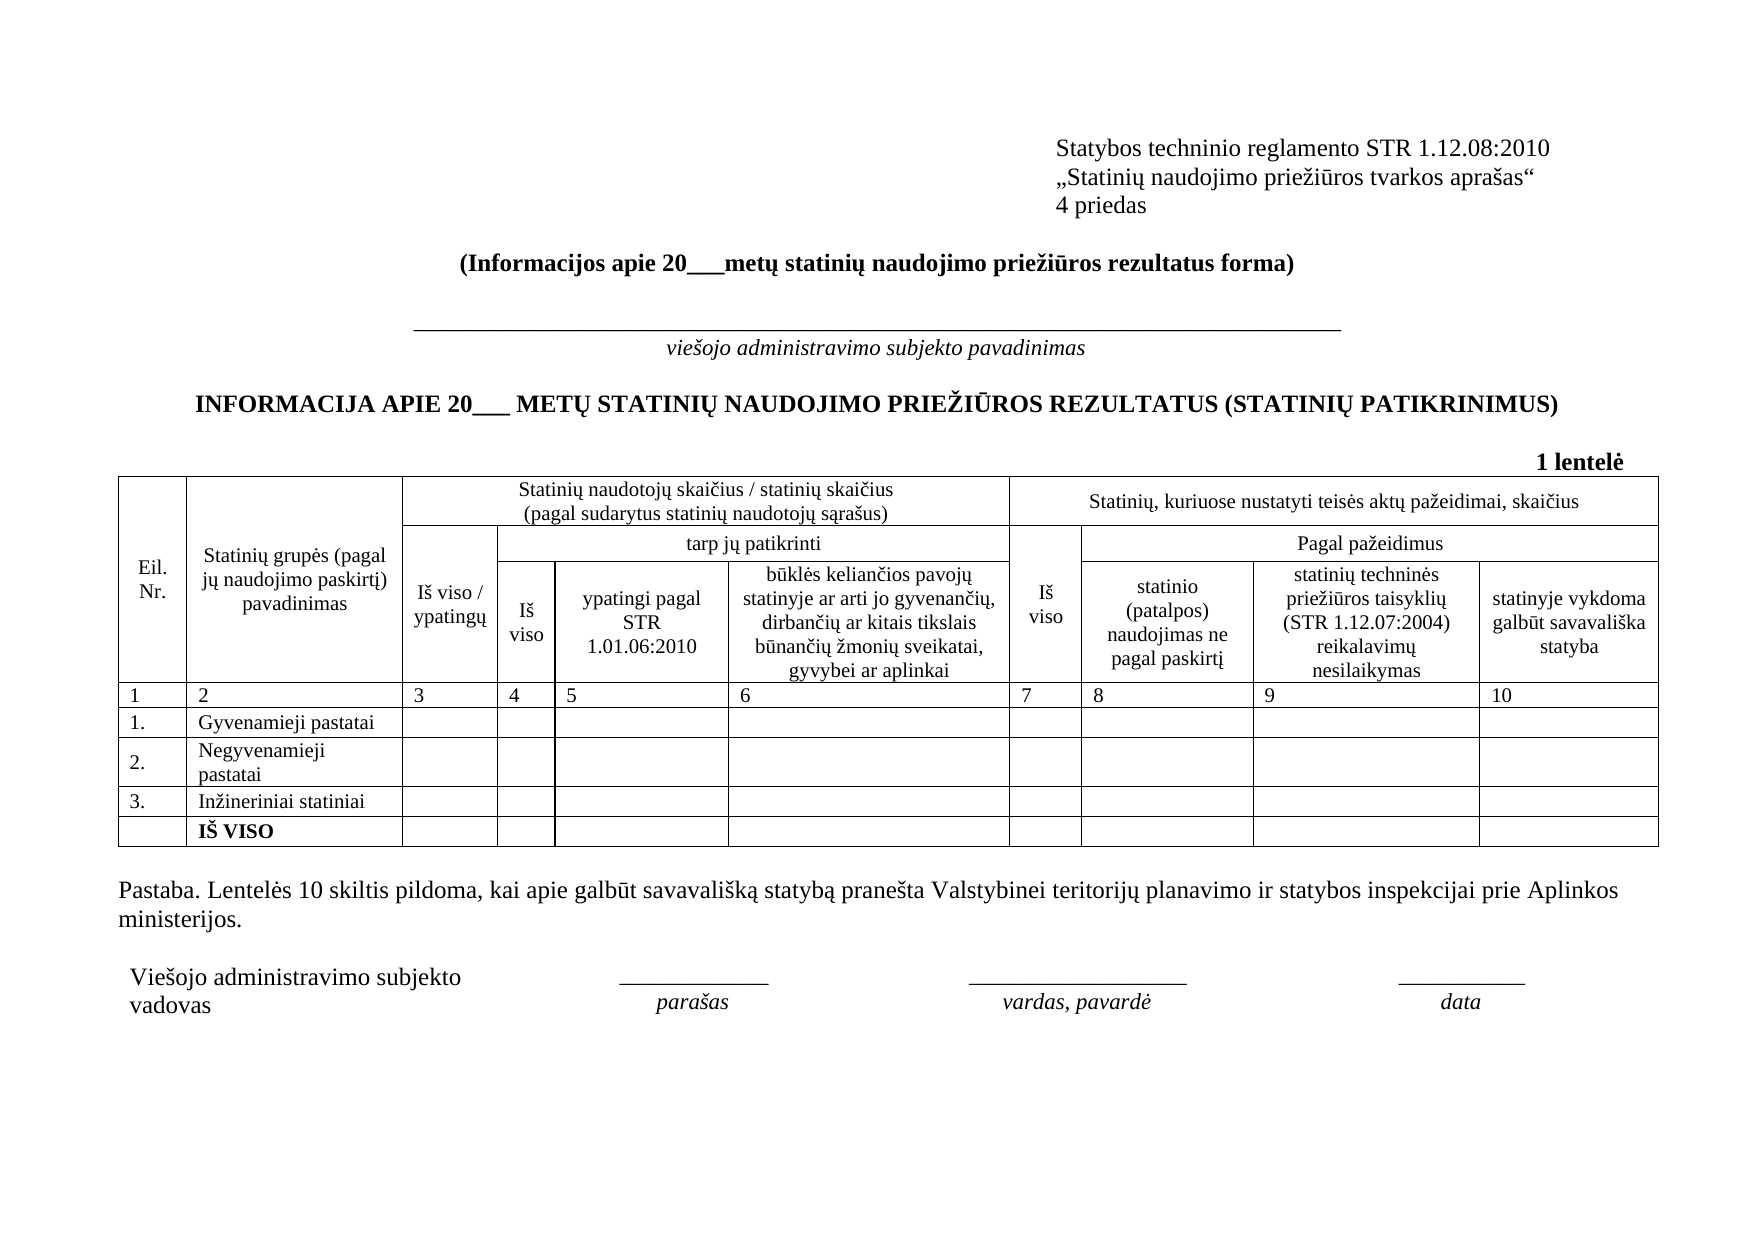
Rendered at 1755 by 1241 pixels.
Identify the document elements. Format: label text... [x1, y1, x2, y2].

table_cell 9 [1254, 683, 1479, 707]
table_cell [498, 738, 554, 786]
table_cell [1010, 738, 1081, 786]
table_cell [403, 708, 497, 737]
table_cell [729, 787, 1009, 816]
table_header Eil. Nr. [119, 477, 186, 682]
table_header ___________ data [1270, 962, 1653, 1019]
table_cell [498, 817, 554, 846]
table_cell [1480, 817, 1658, 846]
table_cell [119, 817, 186, 846]
table_header Statinių, kuriuose nustatyti teisės aktų pažeidimai, skaičius [1010, 477, 1658, 525]
table_cell [556, 738, 728, 786]
table_cell [403, 738, 497, 786]
table_cell [403, 817, 497, 846]
table_cell [1254, 738, 1479, 786]
table_cell [1480, 708, 1658, 737]
table_header Statinių naudotojų skaičius / statinių skaičius (pagal sudarytus statinių naudotojų sąrašus) [403, 477, 1009, 525]
text INFORMACIJA APIE 20___ METŲ STATINIŲ NAUDOJIMO PRIEŽIŪROS REZULTATUS (STATINIŲ PATIKRINIMUS) [118, 389, 1636, 418]
table_cell 1. [119, 708, 186, 737]
table_header _____________ parašas [502, 962, 886, 1019]
table_cell [1082, 817, 1253, 846]
table_cell statinio (patalpos) naudojimas ne pagal paskirtį [1082, 562, 1253, 682]
text 1 lentelė [118, 447, 1636, 476]
table_cell 2 [187, 683, 402, 707]
table_cell [1254, 708, 1479, 737]
table_cell [1480, 738, 1658, 786]
table_cell [1010, 817, 1081, 846]
table_cell [1082, 738, 1253, 786]
text Statybos techninio reglamento STR 1.12.08:2010 „Statinių naudojimo priežiūros tvarkos aprašas“ [1056, 133, 1636, 190]
table_cell Iš viso [1010, 526, 1081, 682]
table_cell 2. [119, 738, 186, 786]
table_cell [1480, 787, 1658, 816]
table_cell 7 [1010, 683, 1081, 707]
table_cell [1010, 708, 1081, 737]
table_cell Negyvenamieji pastatai [187, 738, 402, 786]
table_cell [1082, 787, 1253, 816]
table_cell [1082, 708, 1253, 737]
table_cell IŠ VISO [187, 817, 402, 846]
table_cell [729, 708, 1009, 737]
table_cell statinių techninės priežiūros taisyklių (STR 1.12.07:2004) reikalavimų nesilaikymas [1254, 562, 1479, 682]
table_cell Pagal pažeidimus [1082, 526, 1658, 561]
table_header Viešojo administravimo subjekto vadovas [118, 962, 502, 1019]
table_cell [1010, 787, 1081, 816]
table_cell Iš viso [498, 562, 554, 682]
table_cell tarp jų patikrinti [498, 526, 1009, 561]
text Pastaba. Lentelės 10 skiltis pildoma, kai apie galbūt savavališką statybą pranešta Valstybinei teritorijų planavimo ir statybos inspekcijai prie Aplinkos ministerijos. [118, 875, 1636, 933]
table_cell 3. [119, 787, 186, 816]
table_header ___________________ vardas, pavardė [886, 962, 1270, 1019]
table_cell [498, 708, 554, 737]
table_cell [1254, 787, 1479, 816]
text 4 priedas [1056, 190, 1636, 219]
table_cell Iš viso / ypatingų [403, 526, 497, 682]
table_cell statinyje vykdoma galbūt savavališka statyba [1480, 562, 1658, 682]
table_cell [1254, 817, 1479, 846]
table_cell 10 [1480, 683, 1658, 707]
table_cell Gyvenamieji pastatai [187, 708, 402, 737]
table_cell 1 [119, 683, 186, 707]
table_cell [729, 817, 1009, 846]
table_cell būklės keliančios pavojų statinyje ar arti jo gyvenančių, dirbančių ar kitais tikslais būnančių žmonių sveikatai, gyvybei ar aplinkai [729, 562, 1009, 682]
text viešojo administravimo subjekto pavadinimas [118, 334, 1636, 361]
text _ [118, 305, 1636, 334]
table_cell [403, 787, 497, 816]
table_cell [556, 708, 728, 737]
table_cell [556, 817, 728, 846]
table_cell 5 [556, 683, 728, 707]
table_cell [498, 787, 554, 816]
table_cell [729, 738, 1009, 786]
table_cell 3 [403, 683, 497, 707]
table_cell [556, 787, 728, 816]
table_cell 8 [1082, 683, 1253, 707]
table_cell ypatingi pagal STR 1.01.06:2010 [556, 562, 728, 682]
table_cell 4 [498, 683, 554, 707]
text (Informacijos apie 20___metų statinių naudojimo priežiūros rezultatus forma) [118, 248, 1636, 277]
table_cell Inžineriniai statiniai [187, 787, 402, 816]
table_header Statinių grupės (pagal jų naudojimo paskirtį) pavadinimas [187, 477, 402, 682]
table_cell 6 [729, 683, 1009, 707]
